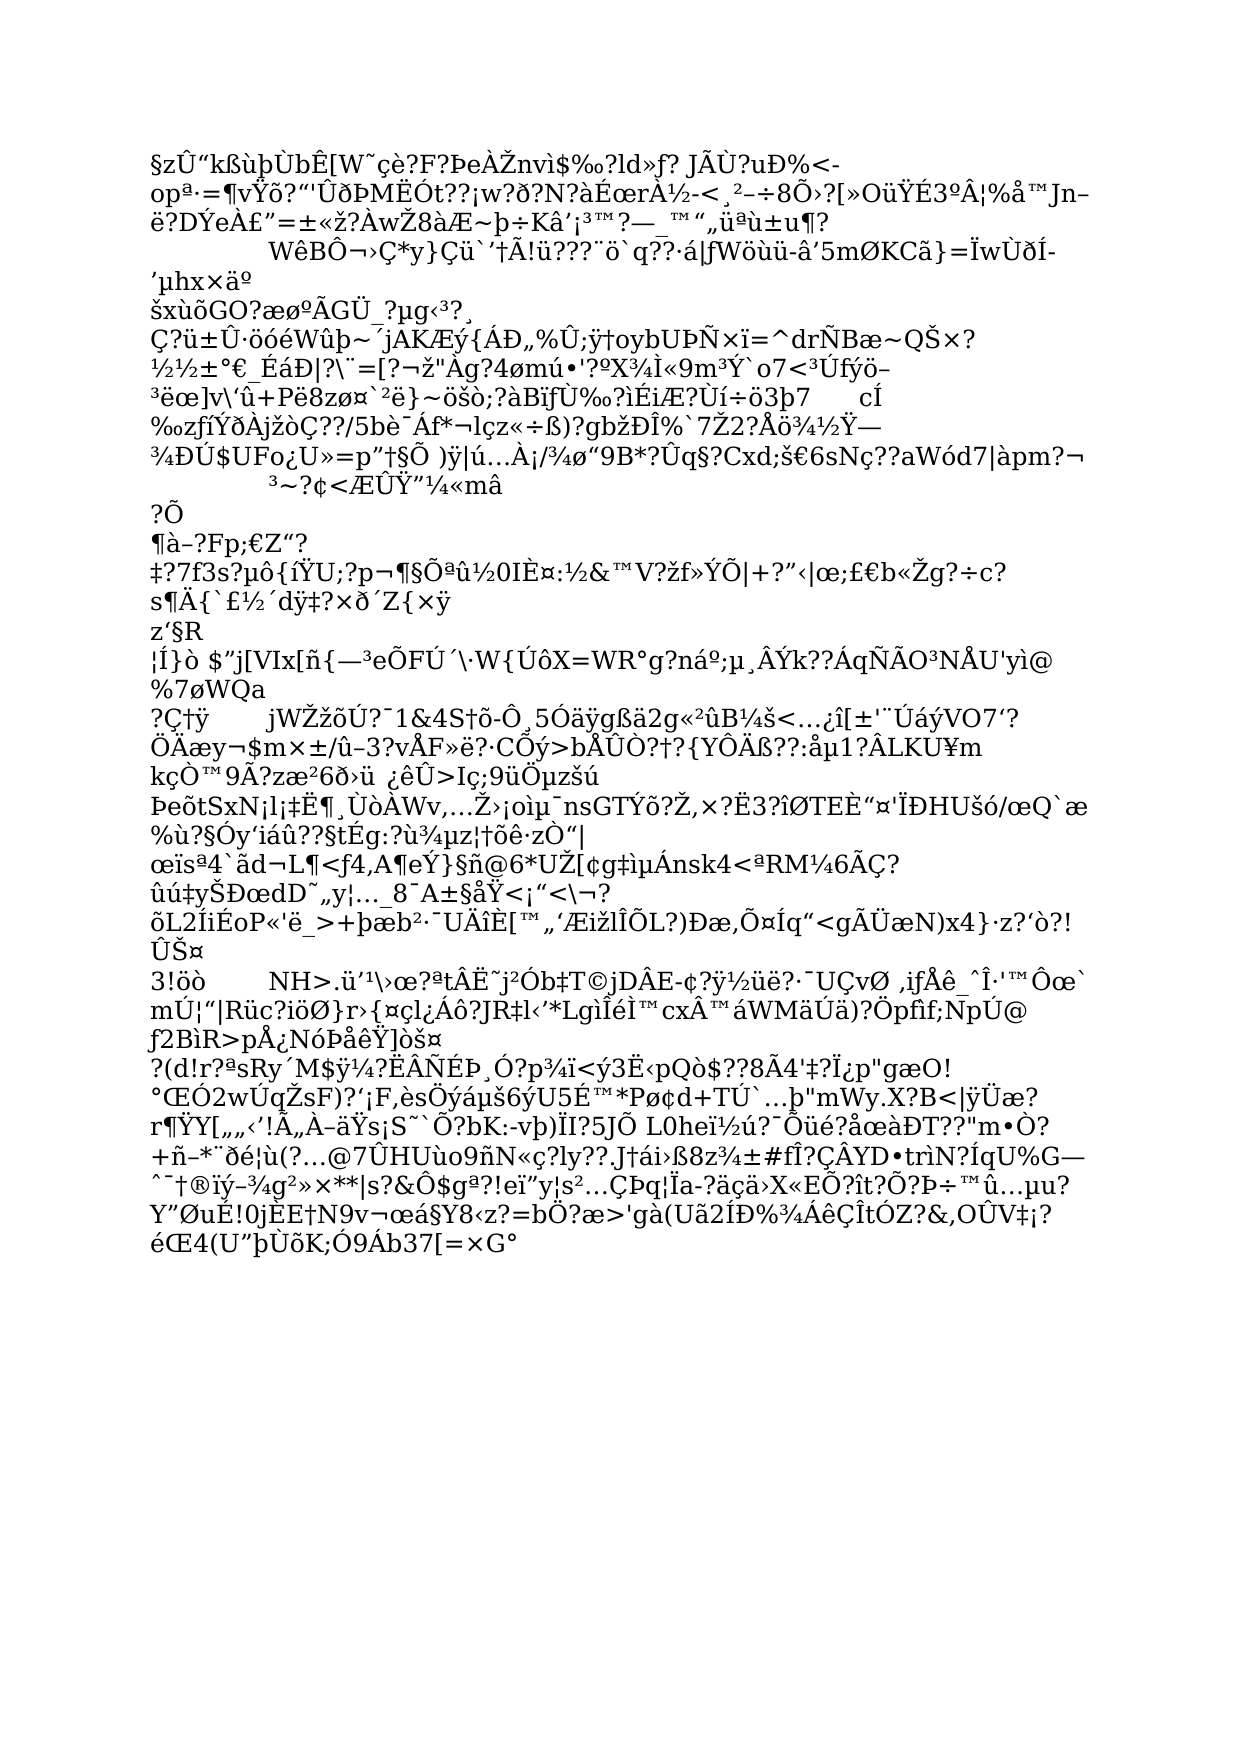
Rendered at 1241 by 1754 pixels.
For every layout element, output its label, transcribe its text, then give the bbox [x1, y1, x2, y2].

text ‡?7f3s?µô{íŸU;?p¬¶§Õªû½0IÈ¤:½&™V?žf»ÝÕ|+?”‹|œ;£€b«Žg?÷c?s¶Ä{`£½´dÿ‡?×ð´Z{×ÿ [150, 558, 1090, 617]
text ?Õ [150, 500, 1090, 529]
text ?(d!r?ªsRy´M$ÿ¼?ËÂÑÉÞ¸Ó?p¾ï<ý3Ë‹pQò$??8Ã4'‡?Ï¿p"gæO!°ŒÓ2wÚqŽsF)?‘¡F,èsÖýáµš6ýU5É™*Pø¢d+TÚ`…þ"mWy.X?B<|ÿÜæ?r¶ŸY[„„‹’!Ã„À–äŸs¡S˜`Õ?bK:-vþ)ÏI?5JÕ L0heï½ú?¯Õüé?åœàÐT??"m•Ò?+ñ–*¨ðé¦ù(?…@7ÛHUùo9ñN«ç?ly??.J†ái›ß8z¾±#fÎ?ÇÂYD•trìN?ÍqU%G—ˆ¯†®ïý–¾g²»×**|s?&Ô$gª?!eï”y¦s²…ÇÞq¦Ïa-?äçä›X«EÕ?ît?Õ?Þ÷™û…µu?Y”ØuÉ!0jÈE†N9v¬œá§Y8‹z?=bÖ?æ>'gà(Uã2ÍÐ%¾ÁêÇÎtÓZ?&,OÛV‡¡?éŒ4(U”þÙõK;Ó9Áb37[=×G° [150, 1054, 1090, 1258]
text 3!öò NH>.ü’¹\›œ?ªtÂË˜j²Ób‡T©jDÂE-¢?ÿ½üë?·¯UÇvØ ,iƒÅê_ˆÎ·'™Ôœ`mÚ¦“|Rüc?iöØ}r›{¤çl¿Áô?JR‡l‹’*LgìÎéÌ™cxÂ™áWMäÚä)?Öpfìf;NpÚ@ [150, 967, 1090, 1025]
text ¦Í}ò $”j[VIx[ñ{—³eÕFÚ´\·W{ÚôX=WR°g?náº;µ¸ÂÝk??ÁqÑÃO³NÅU'yì@%7øWQa [150, 646, 1090, 704]
text ¶à–?Fp;€Z“? [150, 529, 1090, 558]
text ?Ç†ÿ jWŽžõÚ?¯1&4S†õ-Ô¸5Óäÿgßä2g«²ûB¼š<…¿î[±'¨ÚáýVO7‘?ÖÄæy¬$m×±/û–3?vÅF»ë?·CÕý>bÅÛÒ?†?{YÔÄß??:åµ1?ÂLKU¥m [150, 704, 1090, 762]
text Ç?ü±Û·öóéWûþ~´jAKÆý{ÁÐ„%Û;ÿ†oybUÞÑ×ï=^drÑBæ~QŠ×?½½±°€_ÉáÐ|?\¨=[?¬ž"Àg?4ømú•'?ºX¾Ì«9m³Ý`o7<³Úfýö–³ëœ]v\‘û+Pë8zø¤`²ë}~öšò;?àBïƒÙ‰?ìÉiÆ?Ùí÷ö3þ7 cÍ‰zƒíÝðÀjžòÇ??/5bè¯Áf*¬lçz«÷ß)?gbžÐÎ%`7Ž2?Åö¾½Ÿ—¾ÐÚ$UFo¿U»=p”†§Õ )ÿ|ú…À¡/¾ø“9B*?Ûq§?Cxd;š€6sNç??aWód7|àpm?¬ ³~?¢<ÆÛŸ”¼«mâ [150, 325, 1090, 500]
text ÞeõtSxN¡l¡‡Ë¶¸ÙòÀWv,…Ž›¡oìµ¯nsGTÝõ?Ž‚×?Ë3?îØTEÈ“¤'ÏÐHUšó/œQ`æ%ù?§Óy‘iáû??§­tÉg:?ù¾µz¦†õê·zÒ“|œïsª4`ãd¬L¶<ƒ4,A¶eÝ}§ñ@6*UŽ[¢g‡ìµÁnsk4<ªRM¼6ÃÇ?ûú‡yŠÐœdD˜„y¦…_8¯A±§åŸ<¡“<\¬?õL2ÍiÉoP«'ë_>+þæb²·¯UÄîÈ[™„‘ÆižlÎÕL?)Ðæ‚Õ¤Íq“<gÃÜæN)x4}·z?‘ò?!ÛŠ¤ [150, 792, 1090, 967]
text kçÒ™9Ã?zæ²6ð›ü ¿êÛ>Iç;9üÖµzšú [150, 762, 1090, 792]
text §zÛ“kßùþÙbÊ[W˜çè?F?ÞeÀŽnvì$‰?ld»ƒ? JÃÙ?uÐ%<-opª·=¶vŸõ?“'ÛðÞMËÓt??¡w?ð?N?àÉœrÀ½-<¸²–÷8Õ›?[»OüŸÉ3­ºÂ¦%å™Jn–ë?DÝeÀ£”=±«­ž?ÀwŽ8àÆ~þ÷Kâ’¡³™?—_™“„üªù±u¶? WêBÔ¬›Ç*y}Çü`’†Ã!ü???¨ö`q??·á|ƒWöùü-â’5mØKCã}=ÏwÙðÍ­’µhx×äº [150, 150, 1090, 296]
text ƒ2BìR>pÅ¿NóÞåêŸ]òš¤ [150, 1025, 1090, 1054]
text z‘§R [150, 617, 1090, 646]
text šxùõGO?æøºÃGÜ_?µg‹³?¸ [150, 296, 1090, 325]
